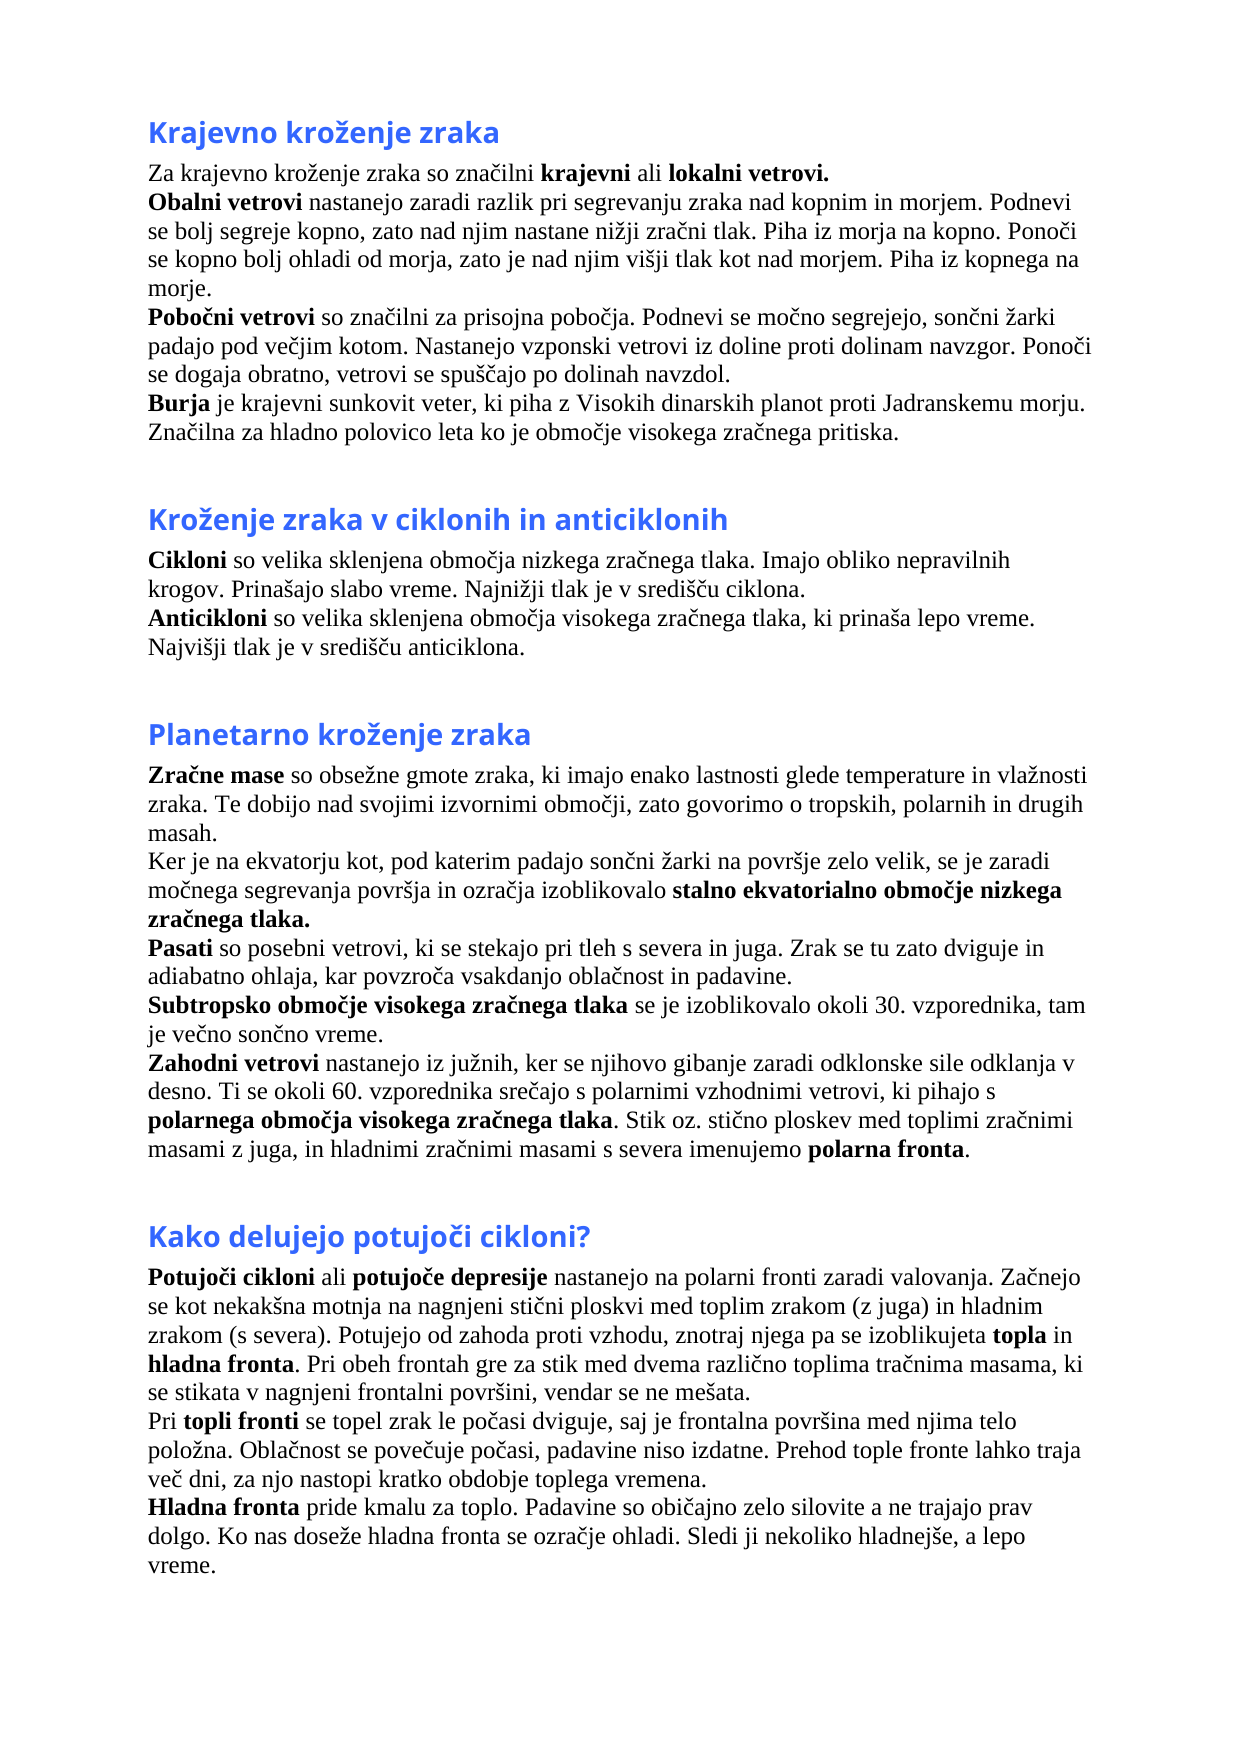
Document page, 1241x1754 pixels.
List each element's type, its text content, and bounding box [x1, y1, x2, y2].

text Pobočni vetrovi so značilni za prisojna pobočja. Podnevi se močno segrejejo, sončni žarki padajo pod večjim kotom. Nastanejo vzponski vetrovi iz doline proti dolinam navzgor. Ponoči se dogaja obratno, vetrovi se spuščajo po dolinah navzdol. [148, 302, 1093, 388]
subtitle Kako delujejo potujoči cikloni? [148, 1216, 1093, 1256]
text Potujoči cikloni ali potujoče depresije nastanejo na polarni fronti zaradi valovanja. Začnejo se kot nekakšna motnja na nagnjeni stični ploskvi med toplim zrakom (z juga) in hladnim zrakom (s severa). Potujejo od zahoda proti vzhodu, znotraj njega pa se izoblikujeta topla in hladna fronta. Pri obeh frontah gre za stik med dvema različno toplima tračnima masama, ki se stikata v nagnjeni frontalni površini, vendar se ne mešata. [148, 1262, 1093, 1406]
subtitle Planetarno kroženje zraka [148, 714, 1093, 754]
text Obalni vetrovi nastanejo zaradi razlik pri segrevanju zraka nad kopnim in morjem. Podnevi se bolj segreje kopno, zato nad njim nastane nižji zračni tlak. Piha iz morja na kopno. Ponoči se kopno bolj ohladi od morja, zato je nad njim višji tlak kot nad morjem. Piha iz kopnega na morje. [148, 187, 1093, 302]
text Burja je krajevni sunkovit veter, ki piha z Visokih dinarskih planot proti Jadranskemu morju. Značilna za hladno polovico leta ko je območje visokega zračnega pritiska. [148, 388, 1093, 446]
text Hladna fronta pride kmalu za toplo. Padavine so običajno zelo silovite a ne trajajo prav dolgo. Ko nas doseže hladna fronta se ozračje ohladi. Sledi ji nekoliko hladnejše, a lepo vreme. [148, 1492, 1093, 1579]
subtitle Kroženje zraka v ciklonih in anticiklonih [148, 499, 1093, 539]
text Zahodni vetrovi nastanejo iz južnih, ker se njihovo gibanje zaradi odklonske sile odklanja v desno. Ti se okoli 60. vzporednika srečajo s polarnimi vzhodnimi vetrovi, ki pihajo s polarnega območja visokega zračnega tlaka. Stik oz. stično ploskev med toplimi zračnimi masami z juga, in hladnimi zračnimi masami s severa imenujemo polarna fronta. [148, 1048, 1093, 1163]
text Anticikloni so velika sklenjena območja visokega zračnega tlaka, ki prinaša lepo vreme. Najvišji tlak je v središču anticiklona. [148, 603, 1093, 661]
subtitle Krajevno kroženje zraka [148, 112, 1093, 152]
text Zračne mase so obsežne gmote zraka, ki imajo enako lastnosti glede temperature in vlažnosti zraka. Te dobijo nad svojimi izvornimi območji, zato govorimo o tropskih, polarnih in drugih masah. [148, 760, 1093, 846]
text Pasati so posebni vetrovi, ki se stekajo pri tleh s severa in juga. Zrak se tu zato dviguje in adiabatno ohlaja, kar povzroča vsakdanjo oblačnost in padavine. [148, 933, 1093, 990]
text Subtropsko območje visokega zračnega tlaka se je izoblikovalo okoli 30. vzporednika, tam je večno sončno vreme. [148, 990, 1093, 1048]
text Pri topli fronti se topel zrak le počasi dviguje, saj je frontalna površina med njima telo položna. Oblačnost se povečuje počasi, padavine niso izdatne. Prehod tople fronte lahko traja več dni, za njo nastopi kratko obdobje toplega vremena. [148, 1406, 1093, 1492]
text Ker je na ekvatorju kot, pod katerim padajo sončni žarki na površje zelo velik, se je zaradi močnega segrevanja površja in ozračja izoblikovalo stalno ekvatorialno območje nizkega zračnega tlaka. [148, 846, 1093, 933]
text Za krajevno kroženje zraka so značilni krajevni ali lokalni vetrovi. [148, 158, 1093, 187]
text Cikloni so velika sklenjena območja nizkega zračnega tlaka. Imajo obliko nepravilnih krogov. Prinašajo slabo vreme. Najnižji tlak je v središču ciklona. [148, 546, 1093, 603]
